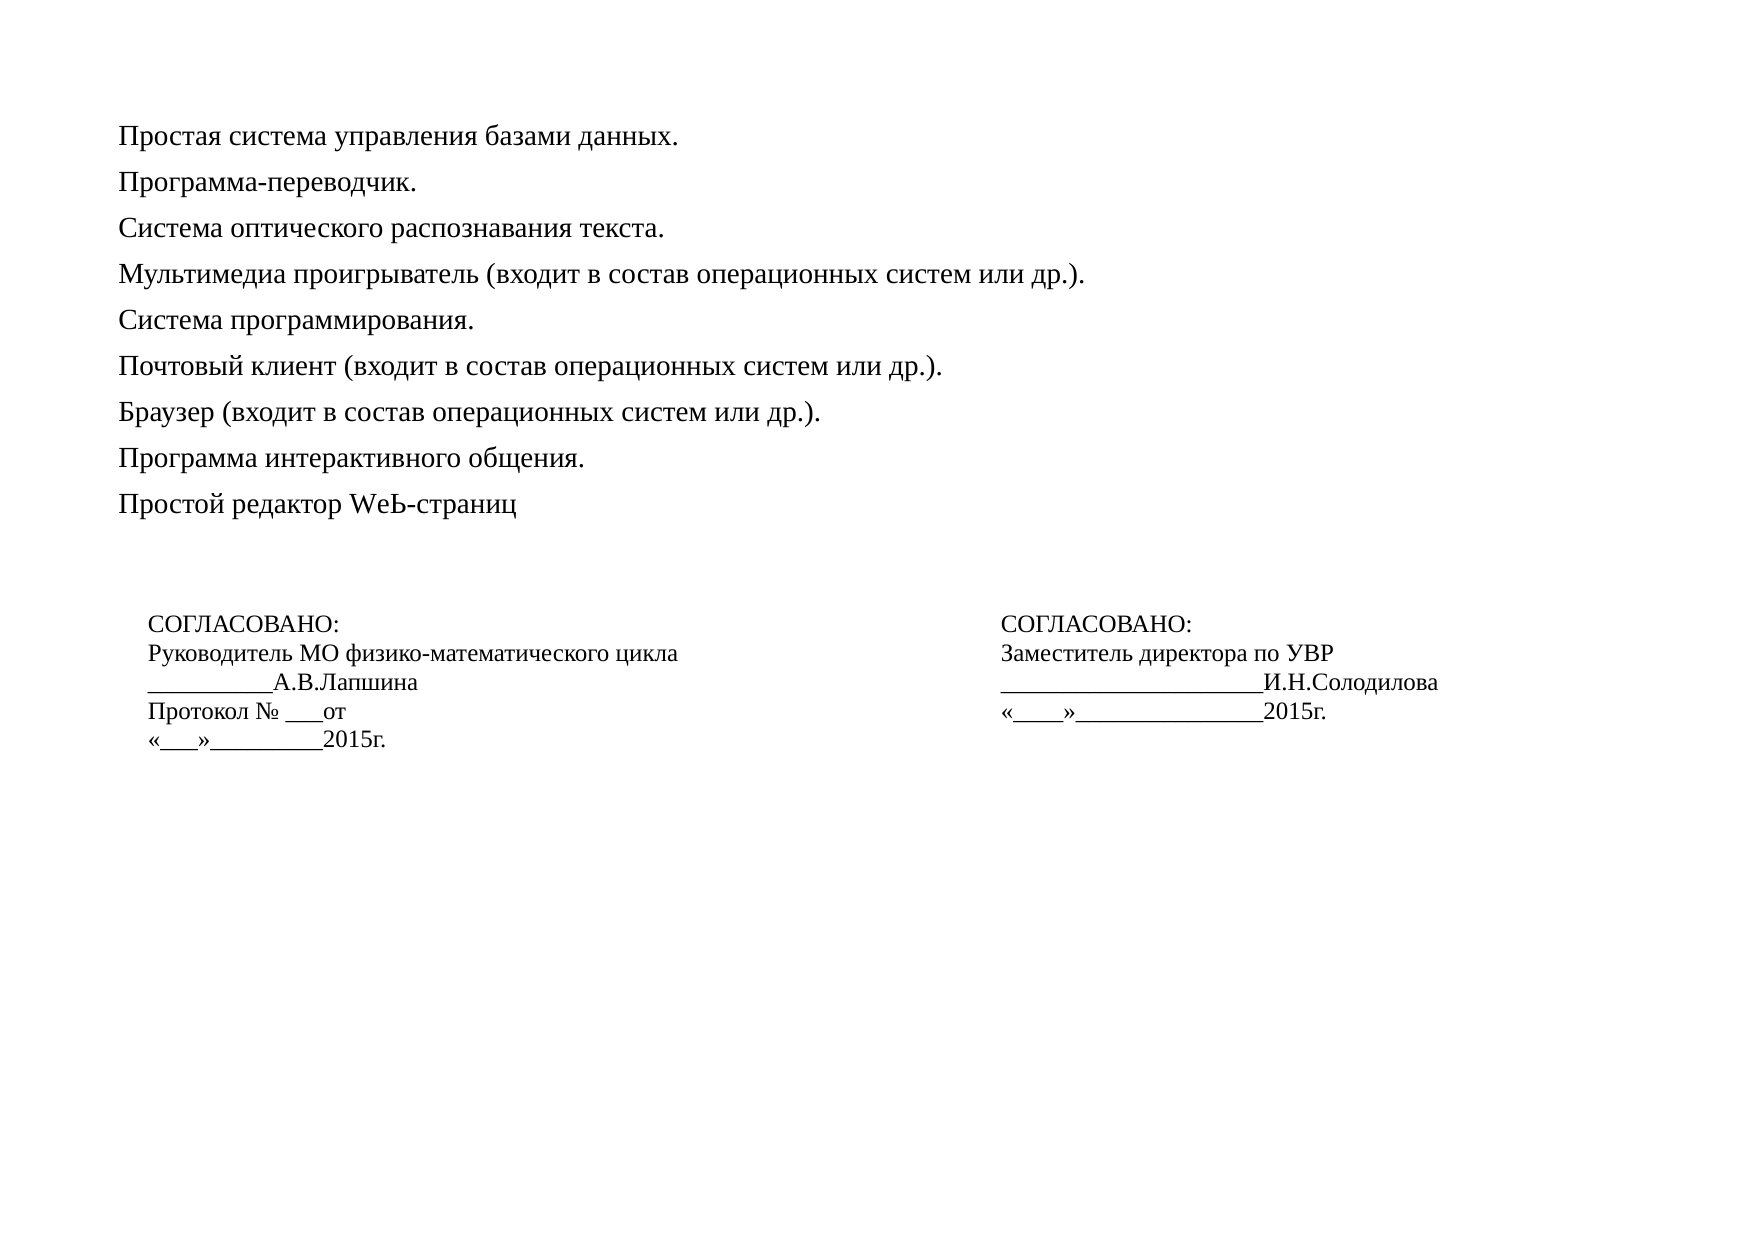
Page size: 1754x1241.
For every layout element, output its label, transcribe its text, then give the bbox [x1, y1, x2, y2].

text Почтовый клиент (входит в состав операционных систем или др.). [118, 348, 1636, 382]
table_header СОГЛАСОВАНО: Руководитель МО физико-математического цикла __________А.В.Лапшина Протокол № ___от «___»_________2015г. [107, 610, 960, 753]
text Программа-переводчик. [118, 164, 1636, 198]
text Простая система управления базами данных. [118, 118, 1636, 152]
text Браузер (входит в состав операционных систем или др.). [118, 394, 1636, 428]
text Простой редактор WеЬ-страниц [118, 486, 1636, 520]
text Программа интерактивного общения. [118, 440, 1636, 474]
text Система программирования. [118, 302, 1636, 336]
text Система оптического распознавания текста. [118, 210, 1636, 244]
text Мультимедиа проигрыватель (входит в состав операционных систем или др.). [118, 256, 1636, 290]
table_header СОГЛАСОВАНО: Заместитель директора по УВР _____________________И.Н.Солодилова «____»_______________2015г. [960, 610, 1712, 753]
